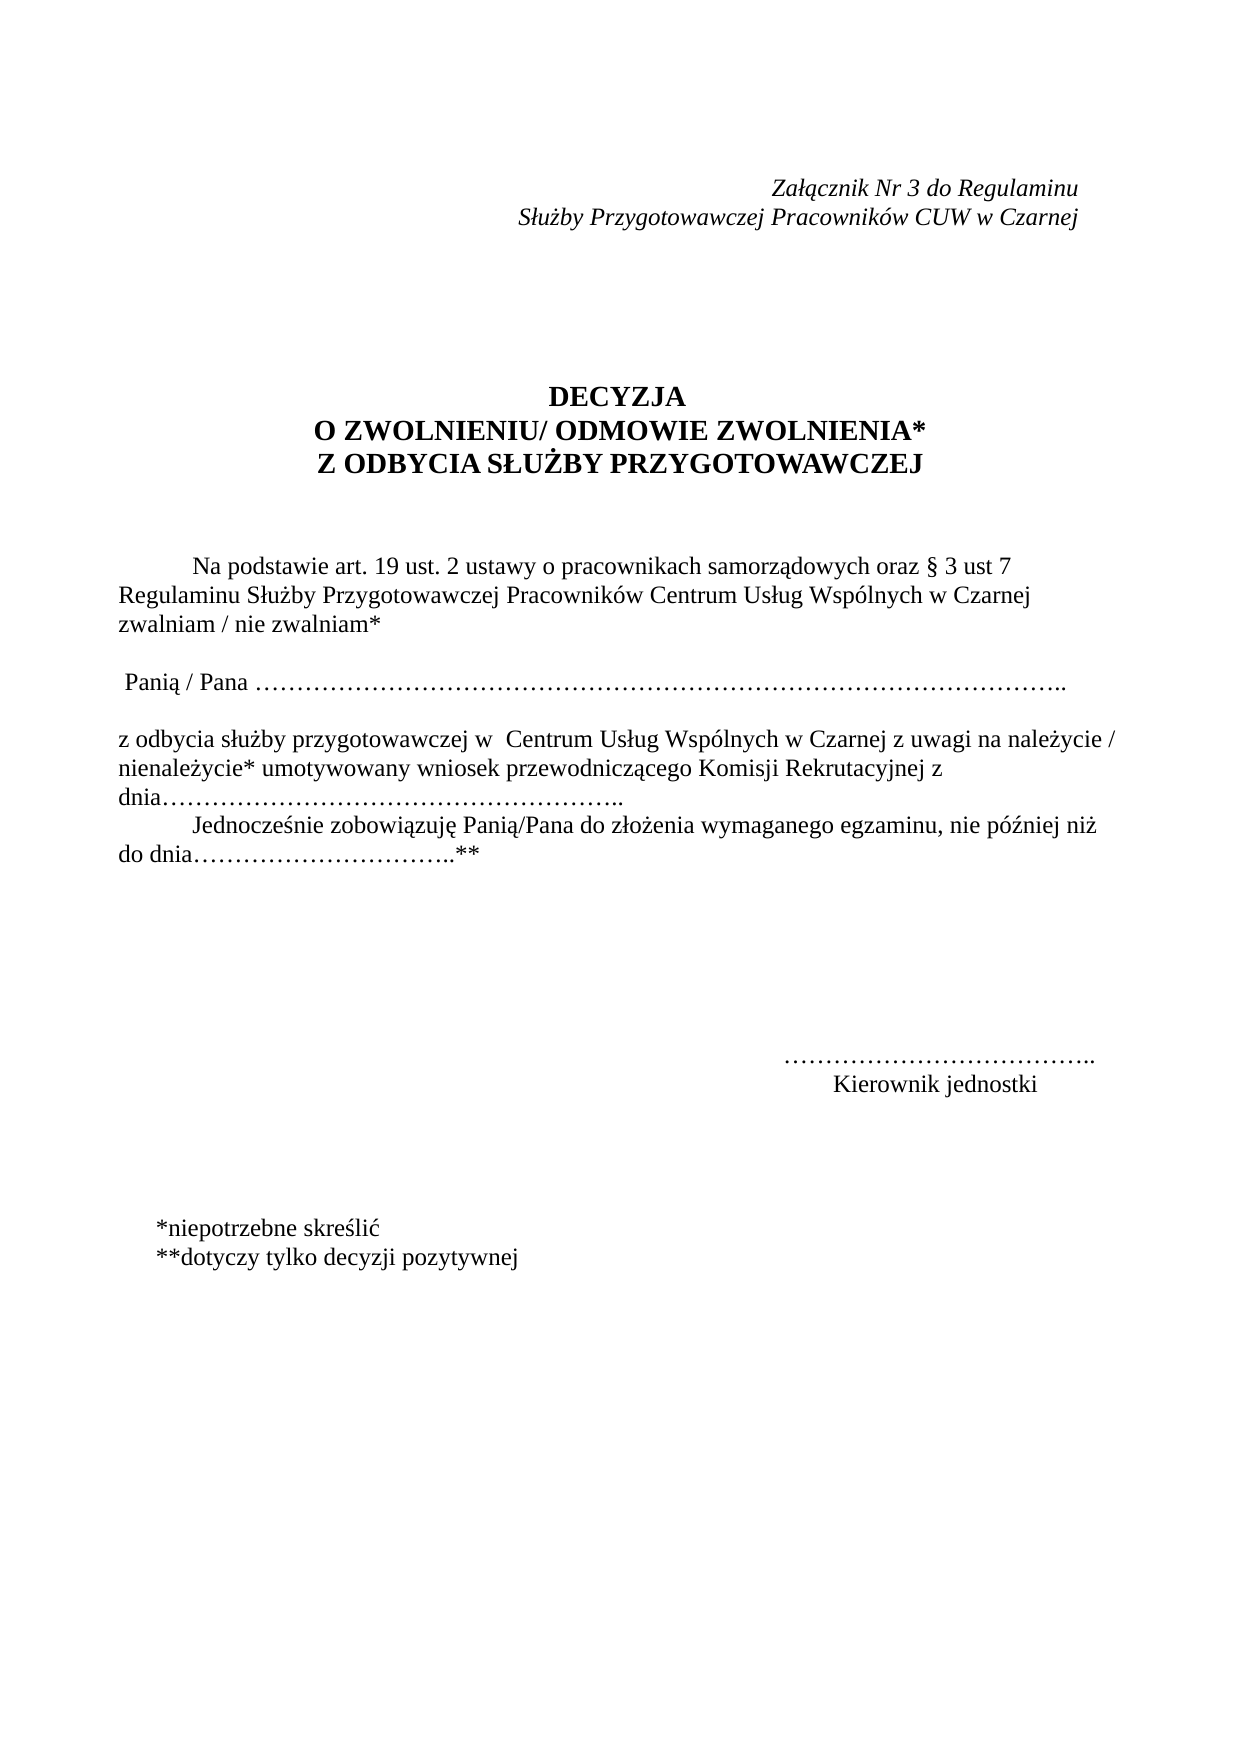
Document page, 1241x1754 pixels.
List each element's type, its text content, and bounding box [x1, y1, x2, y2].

text ……………………………….. [118, 1012, 1122, 1069]
text Służby Przygotowawczej Pracowników CUW w Czarnej [118, 202, 1122, 231]
text Panią / Pana …………………………………………………………………………………….. [118, 667, 1122, 696]
text *niepotrzebne skreślić [156, 1213, 1122, 1242]
text Załącznik Nr 3 do Regulaminu [118, 173, 1122, 202]
text O ZWOLNIENIU/ ODMOWIE ZWOLNIENIA* [118, 413, 1122, 446]
text DECYZJA [118, 379, 1122, 413]
text **dotyczy tylko decyzji pozytywnej [156, 1242, 1122, 1271]
text Jednocześnie zobowiązuję Panią/Pana do złożenia wymaganego egzaminu, nie później niż do dnia…………………………..** [118, 811, 1122, 868]
text Kierownik jednostki [118, 1069, 1122, 1098]
text Na podstawie art. 19 ust. 2 ustawy o pracownikach samorządowych oraz § 3 ust 7 Regulaminu Służby Przygotowawczej Pracowników Centrum Usług Wspólnych w Czarnej zwalniam / nie zwalniam* [118, 547, 1122, 638]
text z odbycia służby przygotowawczej w Centrum Usług Wspólnych w Czarnej z uwagi na należycie / nienależycie* umotywowany wniosek przewodniczącego Komisji Rekrutacyjnej z dnia……………………………………………….. [118, 724, 1122, 811]
text Z ODBYCIA SŁUŻBY PRZYGOTOWAWCZEJ [118, 446, 1122, 480]
